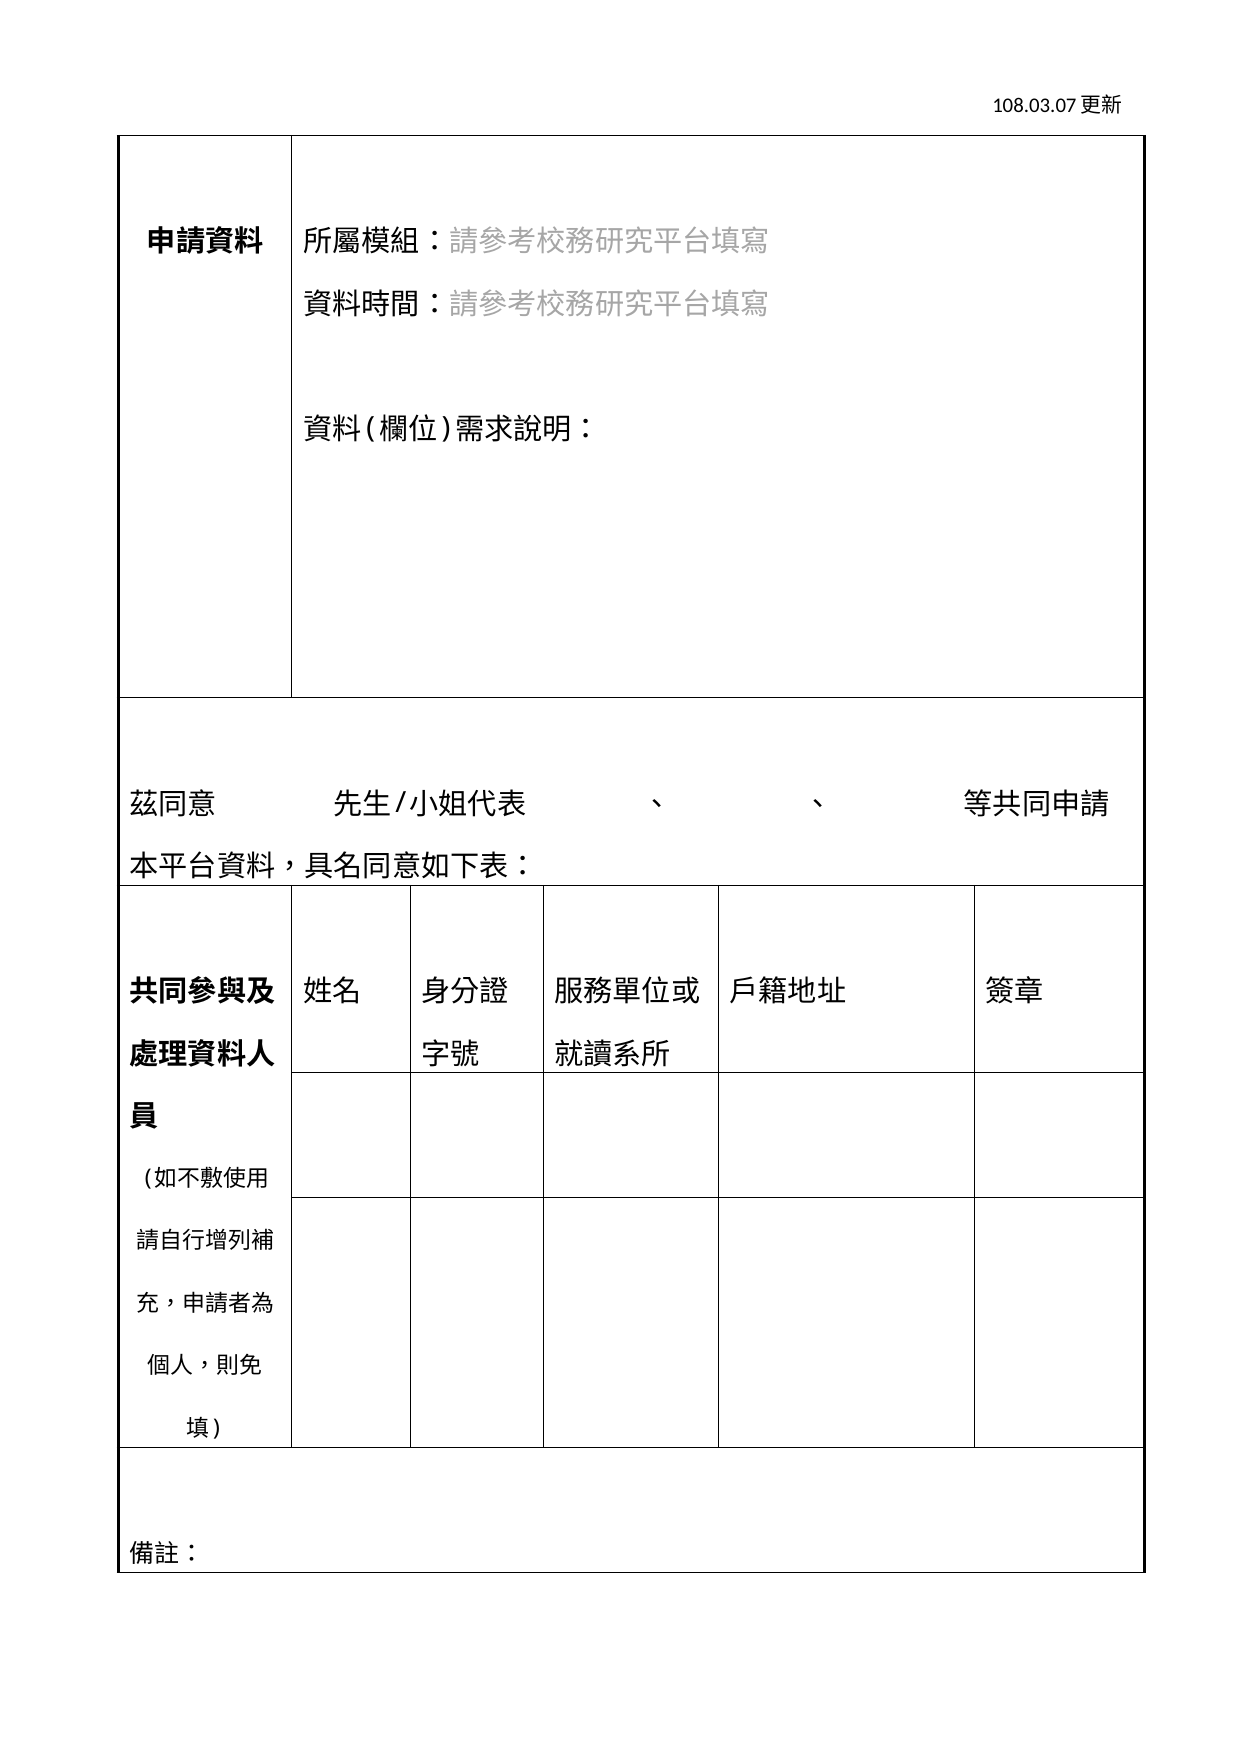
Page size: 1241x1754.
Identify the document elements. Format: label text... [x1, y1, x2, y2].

table_cell [975, 1073, 1143, 1197]
table_cell 申請資料 [120, 136, 291, 697]
table_cell [975, 1198, 1143, 1447]
table_cell 戶籍地址 [719, 886, 974, 1072]
table_cell 服務單位或就讀系所 [544, 886, 718, 1072]
table_cell 共同參與及處理資料人員 (如不敷使用請自行增列補充，申請者為個人，則免填) [120, 886, 291, 1447]
table_cell 姓名 [292, 886, 410, 1072]
table_cell [411, 1073, 543, 1197]
table_cell [292, 1198, 410, 1447]
table_cell [544, 1198, 718, 1447]
table_cell [411, 1198, 543, 1447]
table_cell [544, 1073, 718, 1197]
table_cell 茲同意 先生/小姐代表 、 、 等共同申請本平台資料，具名同意如下表： [120, 698, 1143, 885]
table_cell 簽章 [975, 886, 1143, 1072]
table_cell 備註： 提出申請者，另需填寫「中原大學校務研究平台資料使用保密同意書」一併提出申請。若為共同參與及處理資料人員，皆需各自填寫保密同意書並一併提出申請。 申請通過者(含共同參與者)，需遵守個人資料保護法及中原大學校務研究資料平台使用申請作業要點規範。 本次申請之釋出資料用途，僅供本「校務研究平台申請表」之申請目的或研究計畫內容所載研究議題使用。 [120, 1448, 1143, 1572]
table_cell 所屬模組：請參考校務研究平台填寫 資料時間：請參考校務研究平台填寫 資料(欄位)需求說明： [292, 136, 1143, 697]
table_cell 身分證字號 [411, 886, 543, 1072]
table_cell [719, 1198, 974, 1447]
table_cell [719, 1073, 974, 1197]
table_cell [292, 1073, 410, 1197]
